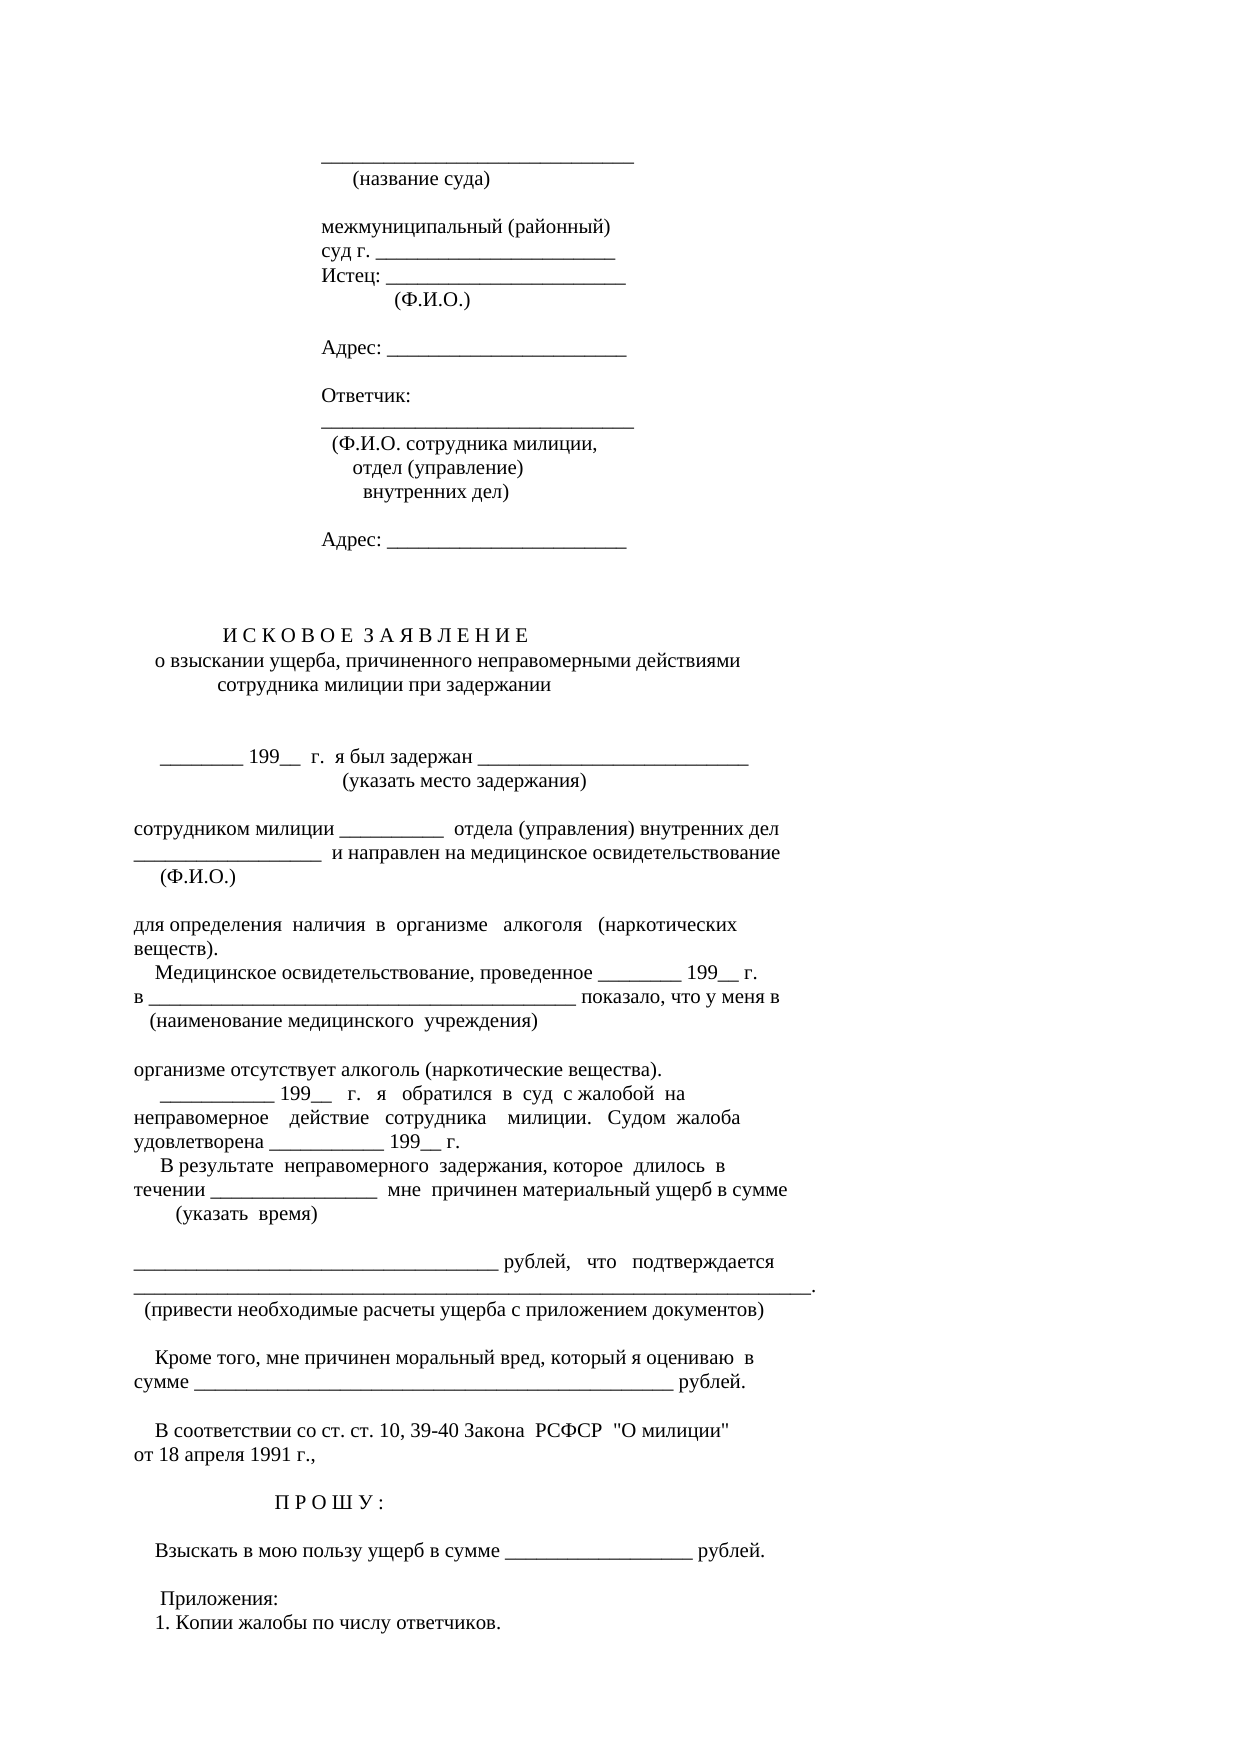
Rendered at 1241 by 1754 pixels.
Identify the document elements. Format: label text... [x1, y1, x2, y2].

text неправомерное действие сотрудника милиции. Судом жалоба [118, 1105, 1122, 1129]
text о взыскании ущерба, причиненного неправомерными действиями [118, 647, 1122, 672]
text ______________________________ [118, 142, 1122, 166]
text удовлетворена ___________ 199__ г. [118, 1129, 1122, 1153]
text (указать время) [118, 1201, 1122, 1225]
text организме отсутствует алкоголь (наркотические вещества). [118, 1057, 1122, 1081]
text межмуниципальный (районный) [118, 214, 1122, 238]
text Взыскать в мою пользу ущерб в сумме __________________ рублей. [118, 1538, 1122, 1562]
text сотрудником милиции __________ отдела (управления) внутренних дел [118, 816, 1122, 840]
text Истец: _______________________ [118, 262, 1122, 287]
text сотрудника милиции при задержании [118, 672, 1122, 696]
text от 18 апреля 1991 г., [118, 1442, 1122, 1466]
text (Ф.И.О.) [118, 287, 1122, 311]
text (Ф.И.О.) [118, 864, 1122, 888]
text отдел (управление) [118, 455, 1122, 479]
text Адрес: _______________________ [118, 335, 1122, 359]
text ______________________________ [118, 407, 1122, 431]
text П Р О Ш У : [118, 1490, 1122, 1514]
text В результате неправомерного задержания, которое длилось в [118, 1153, 1122, 1177]
text веществ). [118, 936, 1122, 960]
text суд г. _______________________ [118, 238, 1122, 262]
text Медицинское освидетельствование, проведенное ________ 199__ г. [118, 960, 1122, 984]
text (привести необходимые расчеты ущерба с приложением документов) [118, 1297, 1122, 1321]
text (Ф.И.О. сотрудника милиции, [118, 431, 1122, 455]
text __________________ и направлен на медицинское освидетельствование [118, 840, 1122, 864]
text сумме ______________________________________________ рублей. [118, 1369, 1122, 1393]
text Ответчик: [118, 383, 1122, 407]
text В соответствии со ст. ст. 10, 39-40 Закона РСФСР "О милиции" [118, 1417, 1122, 1442]
text для определения наличия в организме алкоголя (наркотических [118, 912, 1122, 936]
text Приложения: [118, 1586, 1122, 1610]
text ___________________________________ рублей, что подтверждается [118, 1249, 1122, 1273]
text течении ________________ мне причинен материальный ущерб в сумме [118, 1177, 1122, 1201]
text _________________________________________________________________. [118, 1273, 1122, 1297]
text (наименование медицинского учреждения) [118, 1008, 1122, 1032]
text (название суда) [118, 166, 1122, 190]
text Адрес: _______________________ [118, 527, 1122, 551]
text ___________ 199__ г. я обратился в суд с жалобой на [118, 1081, 1122, 1105]
text Кроме того, мне причинен моральный вред, который я оцениваю в [118, 1345, 1122, 1369]
text И С К О В О Е З А Я В Л Е Н И Е [118, 623, 1122, 647]
text ________ 199__ г. я был задержан __________________________ [118, 744, 1122, 768]
text (указать место задержания) [118, 768, 1122, 792]
text 1. Копии жалобы по числу ответчиков. [118, 1610, 1122, 1634]
text в _________________________________________ показало, что у меня в [118, 984, 1122, 1008]
text внутренних дел) [118, 479, 1122, 503]
